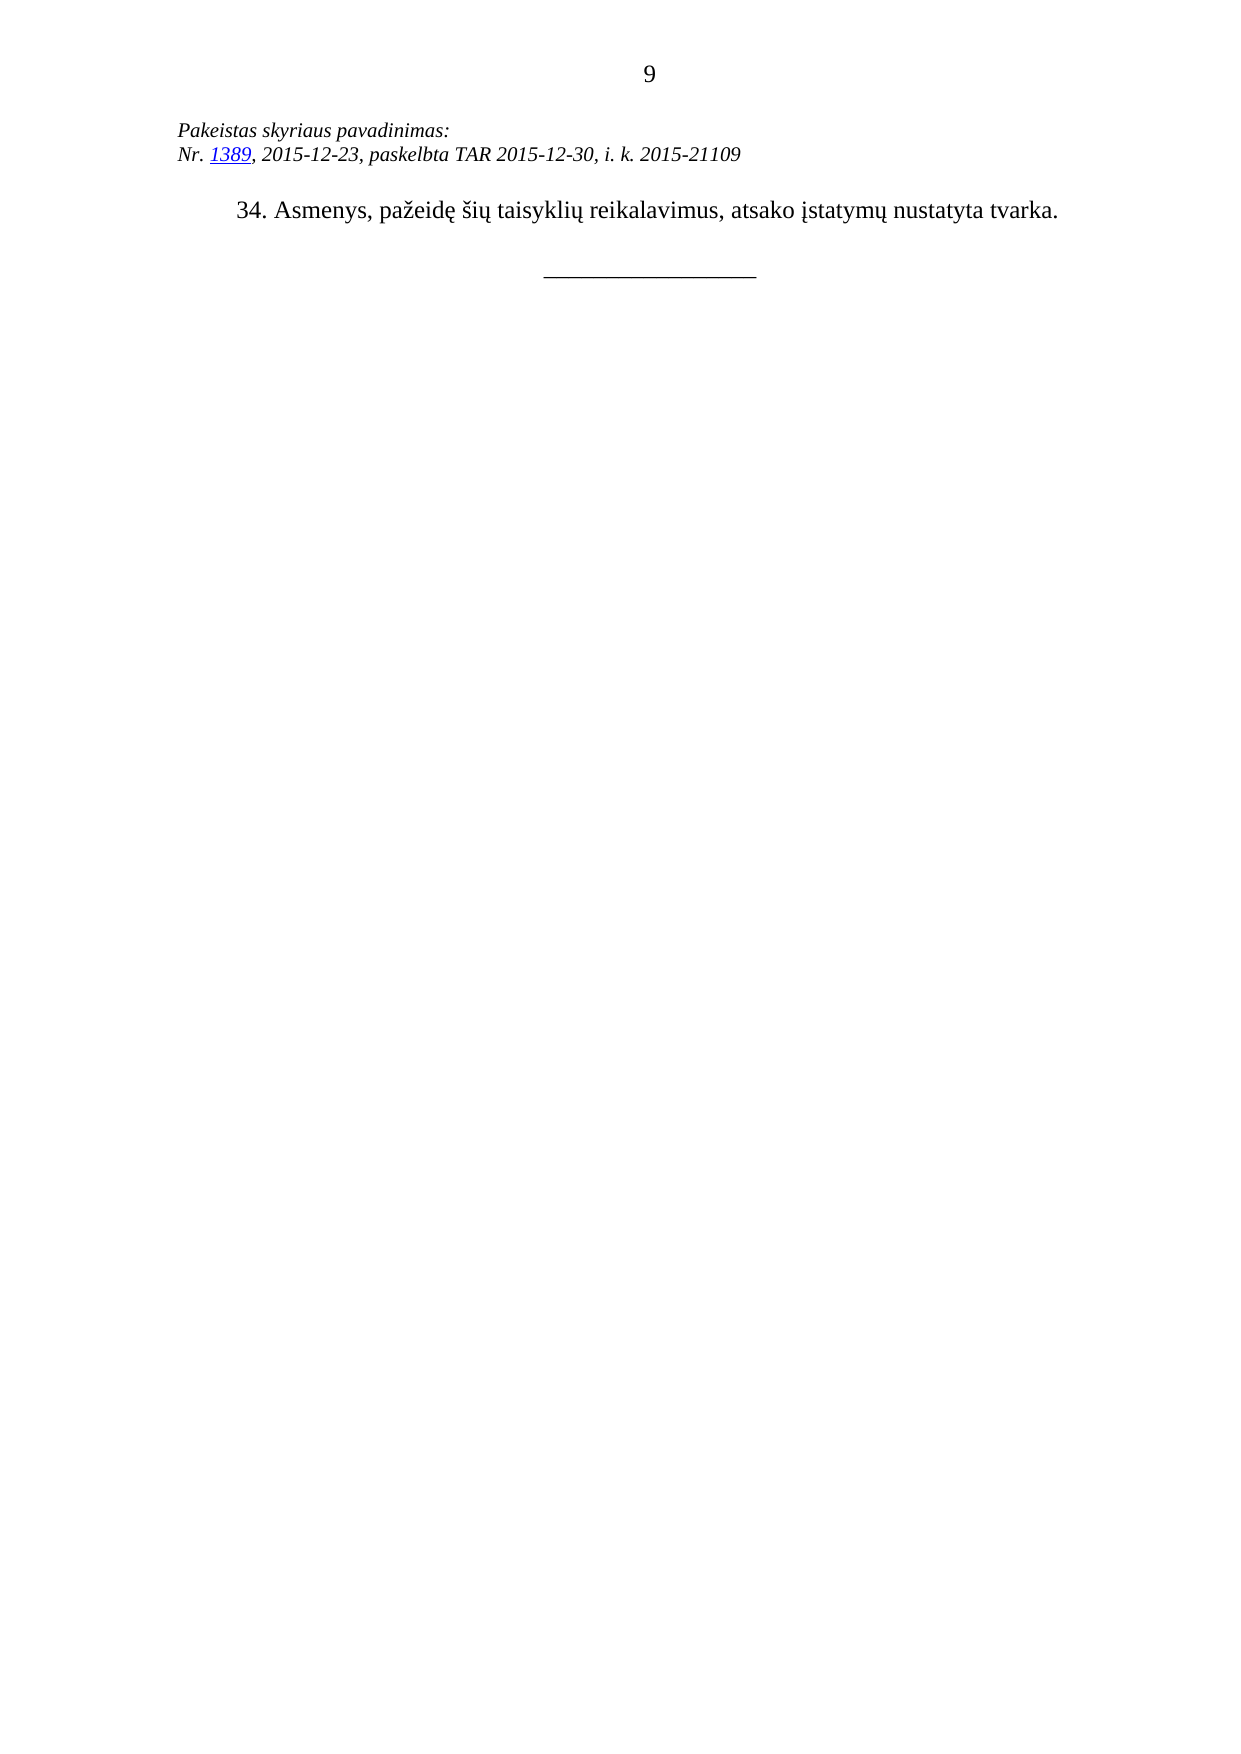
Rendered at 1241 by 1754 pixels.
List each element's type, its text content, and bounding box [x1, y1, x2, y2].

text _________________ [177, 252, 1122, 281]
text Nr. 1389, 2015-12-23, paskelbta TAR 2015-12-30, i. k. 2015-21109 [177, 142, 1122, 166]
text Pakeistas skyriaus pavadinimas: [177, 118, 1122, 142]
text 34. Asmenys, pažeidę šių taisyklių reikalavimus, atsako įstatymų nustatyta tvarka. [177, 195, 1122, 224]
